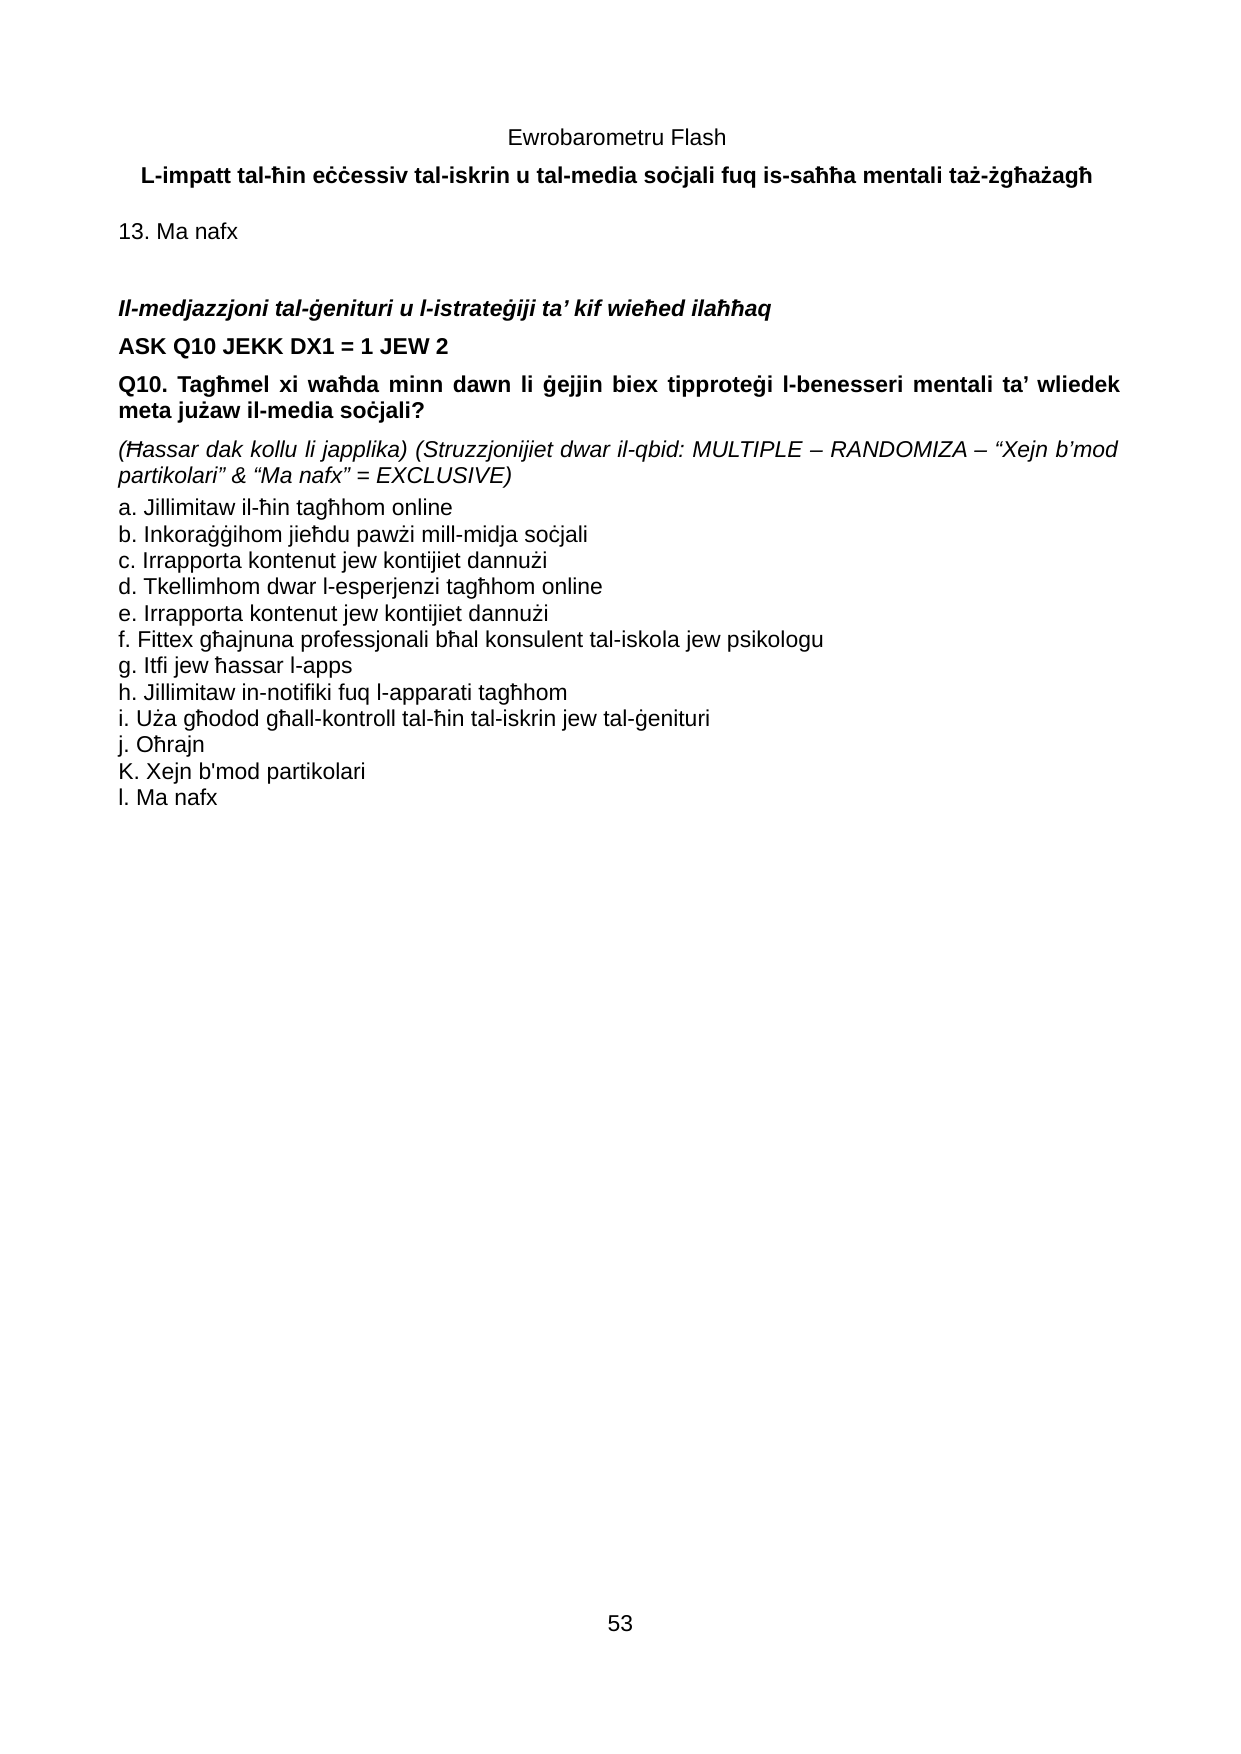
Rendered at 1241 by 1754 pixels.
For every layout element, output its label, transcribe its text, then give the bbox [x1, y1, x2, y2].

text c. Irrapporta kontenut jew kontijiet dannużi [118, 547, 1122, 573]
text ASK Q10 JEKK DX1 = 1 JEW 2 [118, 333, 1122, 359]
text 13. Ma nafx [118, 218, 1122, 244]
text j. Oħrajn [118, 731, 1122, 758]
text l. Ma nafx [118, 784, 1122, 811]
text a. Jillimitaw il-ħin tagħhom online [118, 494, 1122, 521]
text i. Uża għodod għall-kontroll tal-ħin tal-iskrin jew tal-ġenituri [118, 705, 1122, 731]
text b. Inkoraġġihom jieħdu pawżi mill-midja soċjali [118, 521, 1122, 547]
text Q10. Tagħmel xi waħda minn dawn li ġejjin biex tipproteġi l-benesseri mentali ta’ wliedek meta jużaw il-media soċjali? [118, 371, 1122, 424]
text g. Itfi jew ħassar l-apps [118, 652, 1122, 679]
text f. Fittex għajnuna professjonali bħal konsulent tal-iskola jew psikologu [118, 626, 1122, 652]
text h. Jillimitaw in-notifiki fuq l-apparati tagħhom [118, 679, 1122, 705]
text Il-medjazzjoni tal-ġenituri u l-istrateġiji ta’ kif wieħed ilaħħaq [118, 294, 1122, 321]
text K. Xejn b'mod partikolari [118, 758, 1122, 784]
text e. Irrapporta kontenut jew kontijiet dannużi [118, 600, 1122, 626]
text d. Tkellimhom dwar l-esperjenzi tagħhom online [118, 573, 1122, 600]
text (Ħassar dak kollu li japplika) (Struzzjonijiet dwar il-qbid: MULTIPLE – RANDOMIZA – “Xejn b’mod partikolari” & “Ma nafx” = EXCLUSIVE) [118, 436, 1122, 488]
